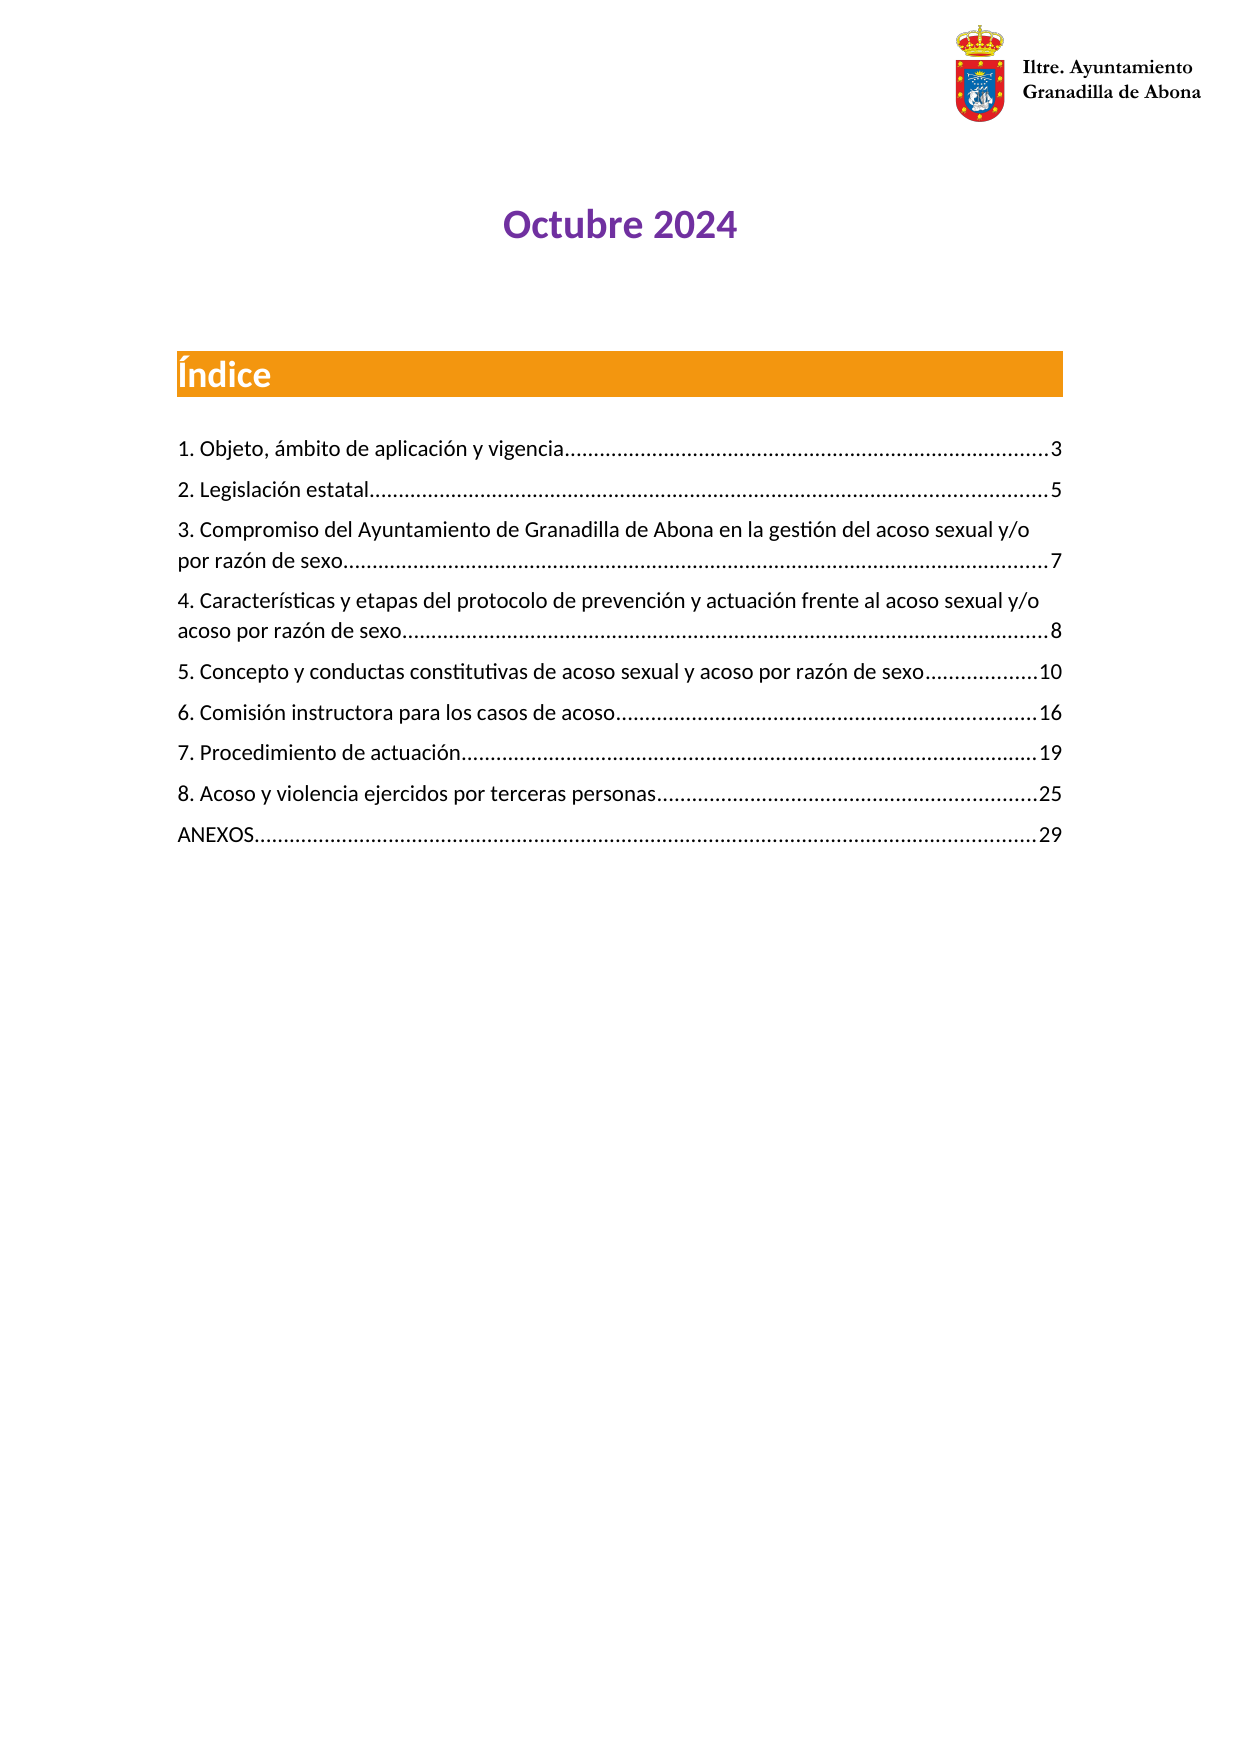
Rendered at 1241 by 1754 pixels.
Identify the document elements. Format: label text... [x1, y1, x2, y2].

text 6. Comisión instructora para los casos de acoso 16 [177, 698, 1063, 726]
text 4. Características y etapas del protocolo de prevención y actuación frente al acoso sexual y/o acoso por razón de sexo 8 [177, 586, 1063, 644]
text 7. Procedimiento de actuación 19 [177, 738, 1063, 766]
text Octubre 2024 [177, 198, 1063, 249]
text 3. Compromiso del Ayuntamiento de Granadilla de Abona en la gestión del acoso sexual y/o por razón de sexo 7 [177, 516, 1063, 574]
text 1. Objeto, ámbito de aplicación y vigencia 3 [177, 434, 1063, 462]
text ANEXOS 29 [177, 820, 1063, 848]
subtitle Índice [177, 351, 1063, 397]
text 5. Concepto y conductas constitutivas de acoso sexual y acoso por razón de sexo 10 [177, 657, 1063, 685]
text 8. Acoso y violencia ejercidos por terceras personas 25 [177, 779, 1063, 807]
text 2. Legislación estatal 5 [177, 475, 1063, 503]
